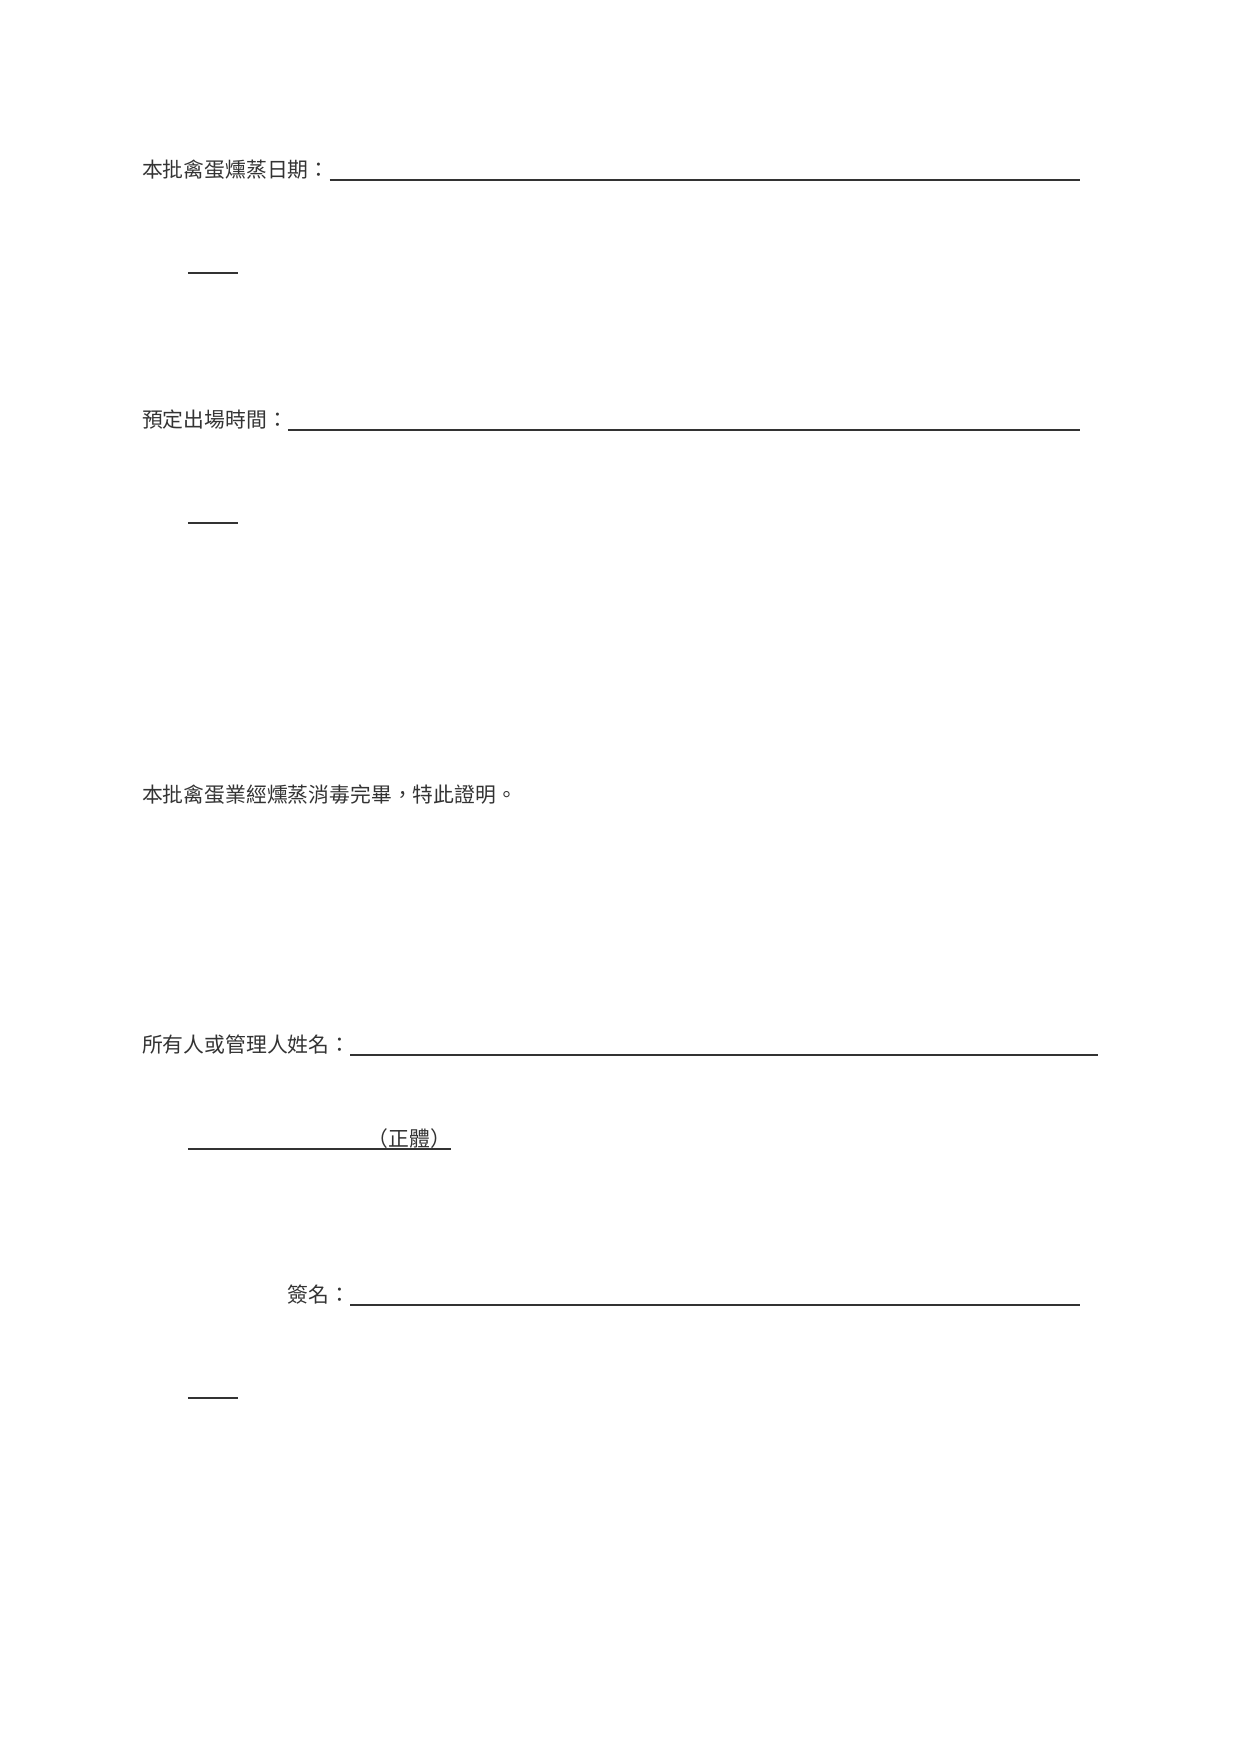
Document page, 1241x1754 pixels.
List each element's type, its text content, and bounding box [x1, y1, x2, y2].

text 本批禽蛋業經燻蒸消毒完畢，特此證明。 [142, 752, 1098, 814]
text 預定出場時間： [142, 377, 1098, 533]
text 所有人或管理人姓名： （正體） [142, 1002, 1098, 1158]
text 本批禽蛋燻蒸日期： [142, 127, 1098, 283]
text 簽名： [142, 1252, 1098, 1408]
